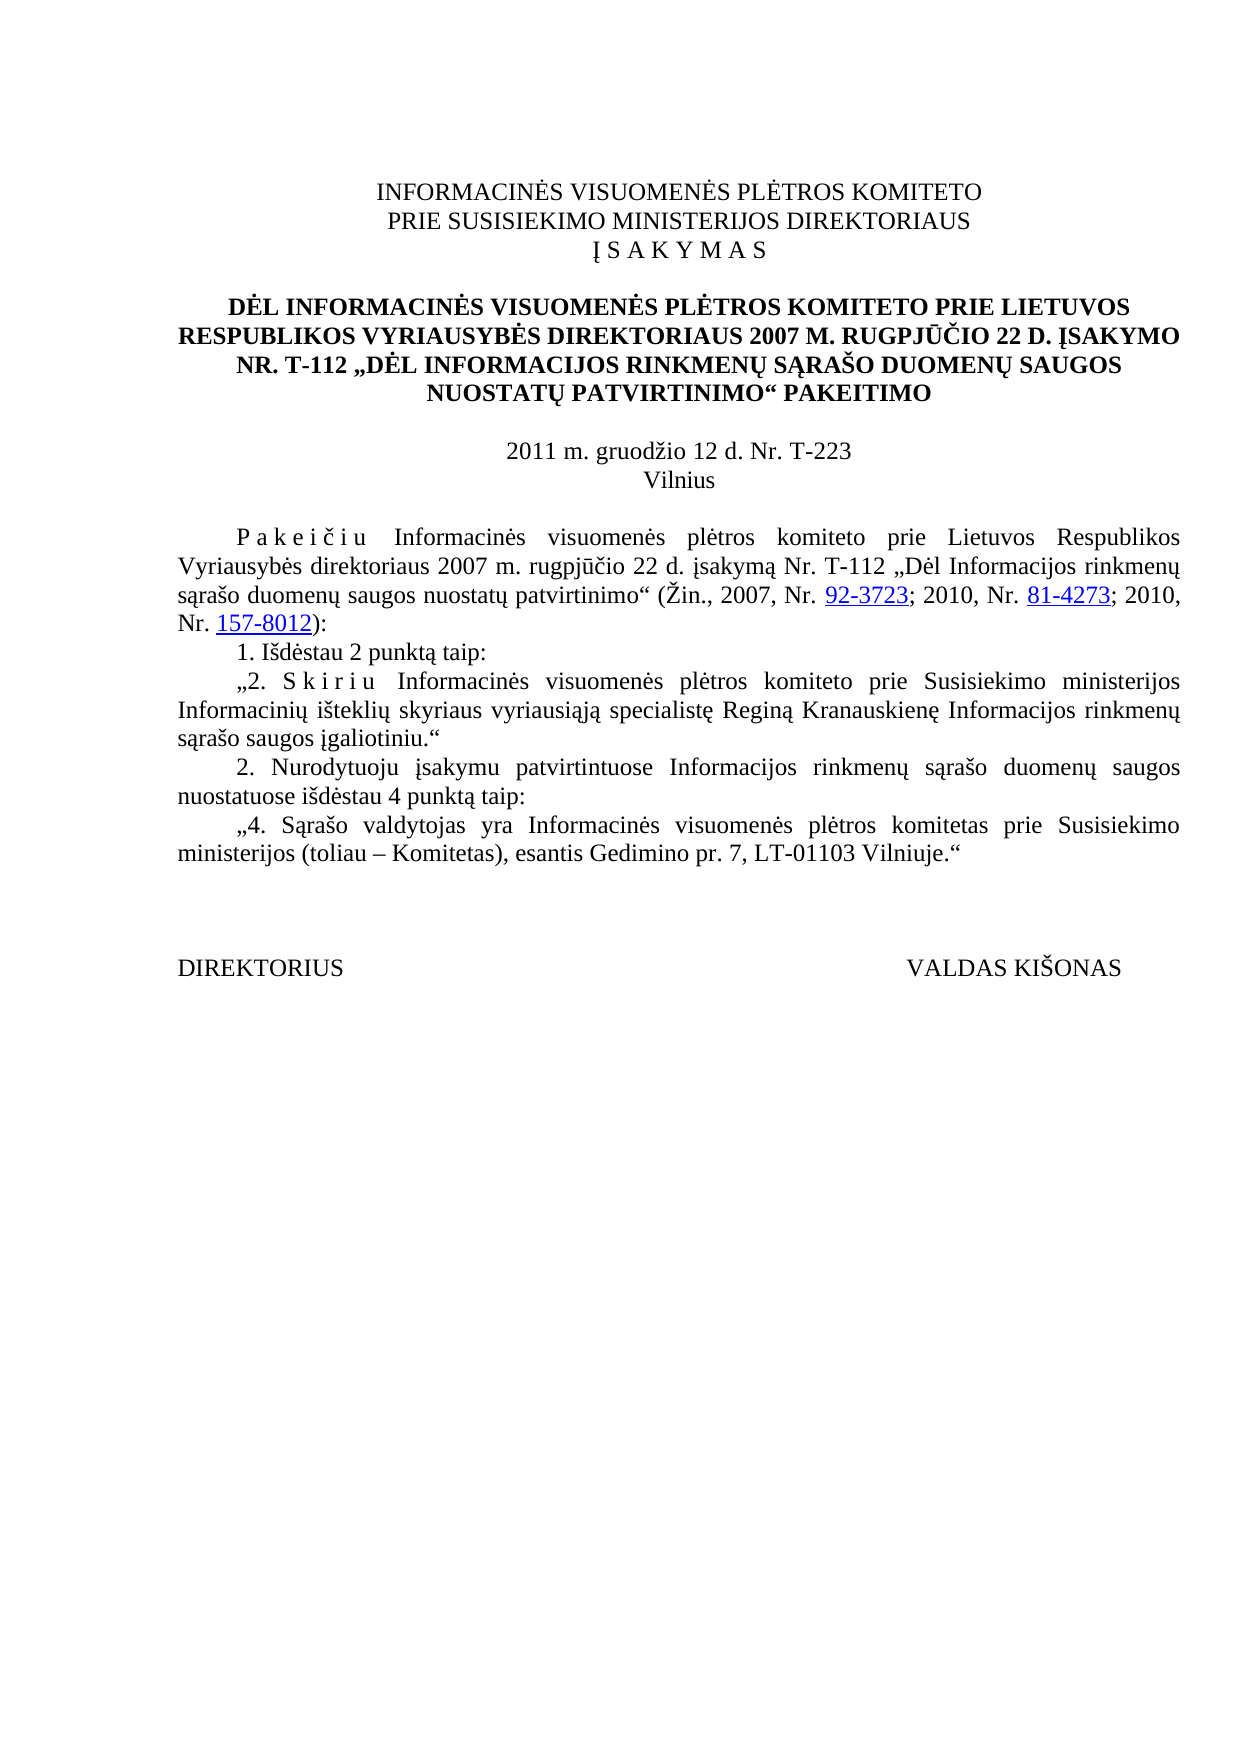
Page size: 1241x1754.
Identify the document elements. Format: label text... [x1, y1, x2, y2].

text „4. Sąrašo valdytojas yra Informacinės visuomenės plėtros komitetas prie Susisiekimo ministerijos (toliau – Komitetas), esantis Gedimino pr. 7, LT-01103 Vilniuje.“ [177, 810, 1181, 867]
text „2. Skiriu Informacinės visuomenės plėtros komiteto prie Susisiekimo ministerijos Informacinių išteklių skyriaus vyriausiąją specialistę Reginą Kranauskienę Informacijos rinkmenų sąrašo saugos įgaliotiniu.“ [177, 666, 1181, 752]
text Vilnius [177, 465, 1181, 493]
text Direktorius Valdas Kišonas [177, 953, 1181, 982]
text 2011 m. gruodžio 12 d. Nr. T-223 [177, 436, 1181, 465]
text 1. Išdėstau 2 punktą taip: [177, 637, 1181, 666]
text Pakeičiu Informacinės visuomenės plėtros komiteto prie Lietuvos Respublikos Vyriausybės direktoriaus 2007 m. rugpjūčio 22 d. įsakymą Nr. T-112 „Dėl Informacijos rinkmenų sąrašo duomenų saugos nuostatų patvirtinimo“ (Žin., 2007, Nr. 92-3723; 2010, Nr. 81-4273; 2010, Nr. 157-8012): [177, 522, 1181, 637]
text DĖL INFORMACINĖS VISUOMENĖS PLĖTROS KOMITETO PRIE LIETUVOS RESPUBLIKOS VYRIAUSYBĖS DIREKTORIAUS 2007 M. RUGPJŪČIO 22 D. ĮSAKYMO Nr. T-112 „DĖL INFORMACIJOS RINKMENŲ SĄRAŠO DUOMENŲ SAUGOS NUOSTATŲ PATVIRTINIMO“ PAKEITIMO [177, 292, 1181, 407]
text INFORMACINĖS VISUOMENĖS PLĖTROS KOMITETO [177, 177, 1181, 206]
text PRIE SUSISIEKIMO MINISTERIJOS DIREKTORIAUS [177, 206, 1181, 235]
text 2. Nurodytuoju įsakymu patvirtintuose Informacijos rinkmenų sąrašo duomenų saugos nuostatuose išdėstau 4 punktą taip: [177, 752, 1181, 810]
text ĮSAKYMAS [177, 235, 1181, 263]
